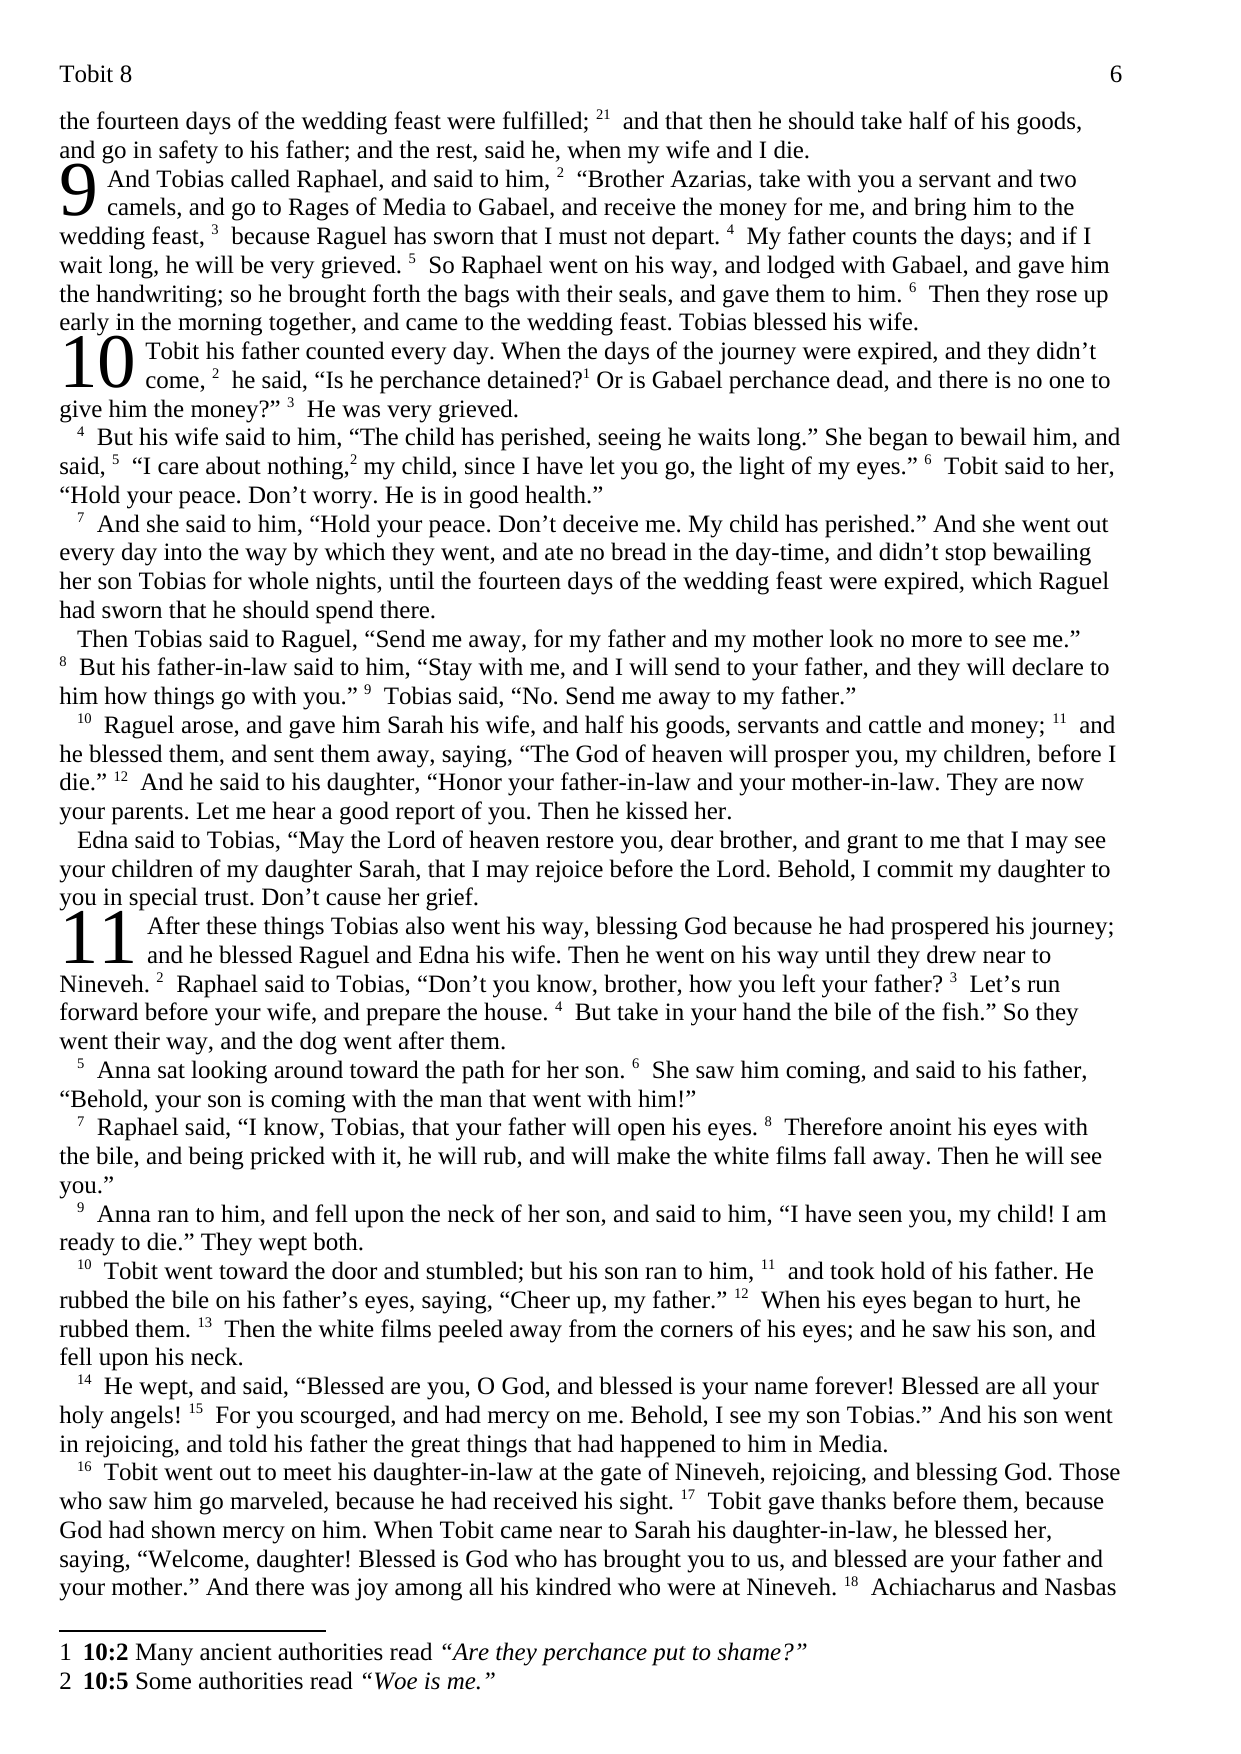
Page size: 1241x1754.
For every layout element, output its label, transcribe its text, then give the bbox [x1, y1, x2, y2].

text 10 Tobit went toward the door and stumbled; but his son ran to him, 11 and took hold of his father. He rubbed the bile on his father’s eyes, saying, “Cheer up, my father.” 12 When his eyes began to hurt, he rubbed them. 13 Then the white films peeled away from the corners of his eyes; and he saw his son, and fell upon his neck. [59, 1256, 1122, 1371]
text 7 Raphael said, “I know, Tobias, that your father will open his eyes. 8 Therefore anoint his eyes with the bile, and being pricked with it, he will rub, and will make the white films fall away. Then he will see you.” [59, 1112, 1122, 1199]
text Then Tobias said to Raguel, “Send me away, for my father and my mother look no more to see me.” 8 But his father-in-law said to him, “Stay with me, and I will send to your father, and they will declare to him how things go with you.” 9 Tobias said, “No. Send me away to my father.” [59, 624, 1122, 710]
text 16 Tobit went out to meet his daughter-in-law at the gate of Nineveh, rejoicing, and blessing God. Those who saw him go marveled, because he had received his sight. 17 Tobit gave thanks before them, because God had shown mercy on him. When Tobit came near to Sarah his daughter-in-law, he blessed her, saying, “Welcome, daughter! Blessed is God who has brought you to us, and blessed are your father and your mother.” And there was joy among all his kindred who were at Nineveh. 18 Achiacharus and Nasbas [59, 1457, 1122, 1601]
text 10Tobit his father counted every day. When the days of the journey were expired, and they didn’t come, 2 he said, “Is he perchance detained? Or is Gabael perchance dead, and there is no one to give him the money?” 3 He was very grieved. [59, 336, 1122, 422]
text 11After these things Tobias also went his way, blessing God because he had prospered his journey; and he blessed Raguel and Edna his wife. Then he went on his way until they drew near to Nineveh. 2 Raphael said to Tobias, “Don’t you know, brother, how you left your father? 3 Let’s run forward before your wife, and prepare the house. 4 But take in your hand the bile of the fish.” So they went their way, and the dog went after them. [59, 911, 1122, 1055]
text 5 Anna sat looking around toward the path for her son. 6 She saw him coming, and said to his father, “Behold, your son is coming with the man that went with him!” [59, 1055, 1122, 1112]
text 9 Anna ran to him, and fell upon the neck of her son, and said to him, “I have seen you, my child! I am ready to die.” They wept both. [59, 1199, 1122, 1256]
text 9And Tobias called Raphael, and said to him, 2 “Brother Azarias, take with you a servant and two camels, and go to Rages of Media to Gabael, and receive the money for me, and bring him to the wedding feast, 3 because Raguel has sworn that I must not depart. 4 My father counts the days; and if I wait long, he will be very grieved. 5 So Raphael went on his way, and lodged with Gabael, and gave him the handwriting; so he brought forth the bags with their seals, and gave them to him. 6 Then they rose up early in the morning together, and came to the wedding feast. Tobias blessed his wife. [59, 164, 1122, 336]
text 10:5 Some authorities read “Woe is me.” [59, 1666, 1122, 1695]
text 10 Raguel arose, and gave him Sarah his wife, and half his goods, servants and cattle and money; 11 and he blessed them, and sent them away, saying, “The God of heaven will prosper you, my children, before I die.” 12 And he said to his daughter, “Honor your father-in-law and your mother-in-law. They are now your parents. Let me hear a good report of you. Then he kissed her. [59, 710, 1122, 825]
text 7 And she said to him, “Hold your peace. Don’t deceive me. My child has perished.” And she went out every day into the way by which they went, and ate no bread in the day-time, and didn’t stop bewailing her son Tobias for whole nights, until the fourteen days of the wedding feast were expired, which Raguel had sworn that he should spend there. [59, 509, 1122, 624]
text Edna said to Tobias, “May the Lord of heaven restore you, dear brother, and grant to me that I may see your children of my daughter Sarah, that I may rejoice before the Lord. Behold, I commit my daughter to you in special trust. Don’t cause her grief. [59, 825, 1122, 911]
text 10:2 Many ancient authorities read “Are they perchance put to shame?” [59, 1637, 1122, 1666]
text 14 He wept, and said, “Blessed are you, O God, and blessed is your name forever! Blessed are all your holy angels! 15 For you scourged, and had mercy on me. Behold, I see my son Tobias.” And his son went in rejoicing, and told his father the great things that had happened to him in Media. [59, 1371, 1122, 1457]
text the fourteen days of the wedding feast were fulfilled; 21 and that then he should take half of his goods, and go in safety to his father; and the rest, said he, when my wife and I die. [59, 106, 1122, 164]
text 4 But his wife said to him, “The child has perished, seeing he waits long.” She began to bewail him, and said, 5 “I care about nothing, my child, since I have let you go, the light of my eyes.” 6 Tobit said to her, “Hold your peace. Don’t worry. He is in good health.” [59, 422, 1122, 509]
